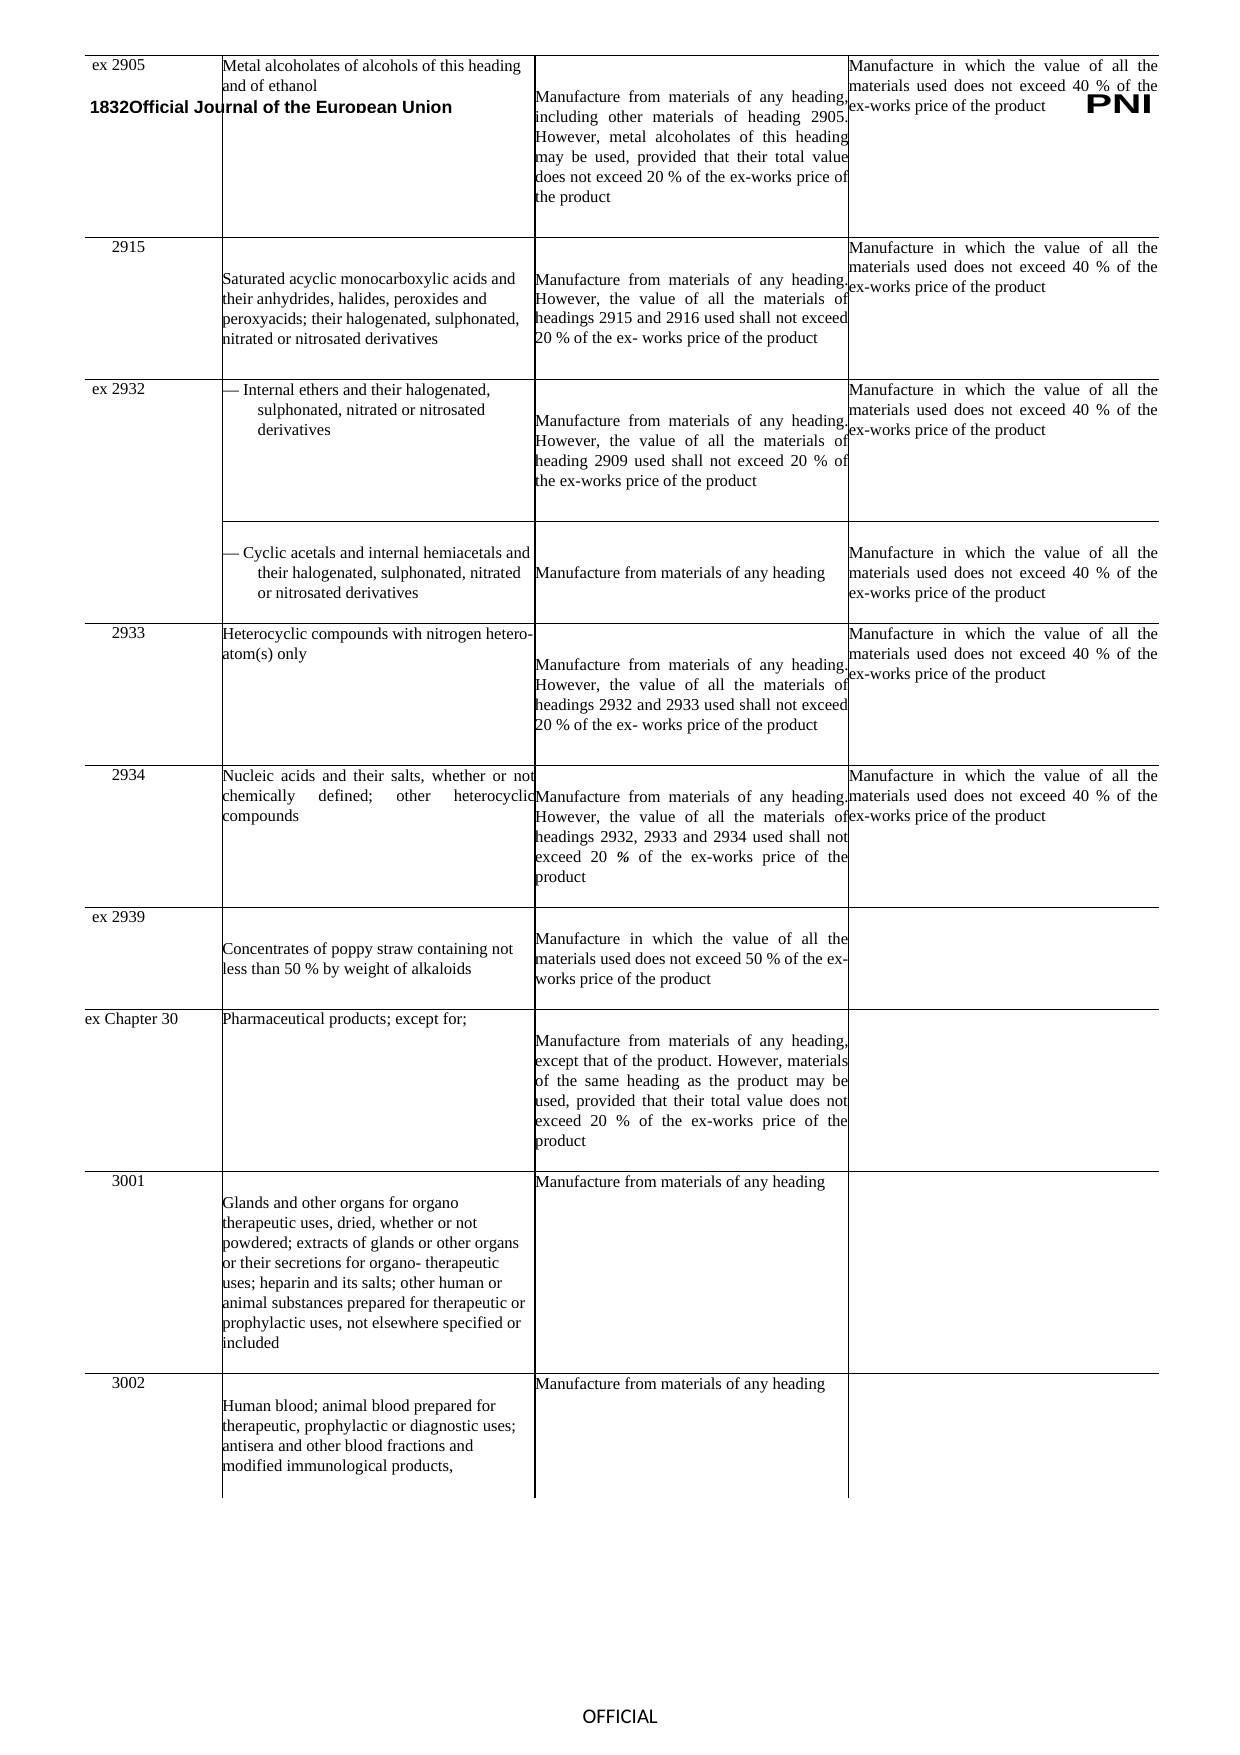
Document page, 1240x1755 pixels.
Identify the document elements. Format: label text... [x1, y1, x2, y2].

table_cell 2915 [85, 238, 222, 379]
table_cell Concentrates of poppy straw containing not less than 50 % by weight of alkaloids [223, 908, 534, 1009]
table_cell Manufacture from materials of any heading. However, the value of all the materials of headings 2932 and 2933 used shall not exceed 20 % of the ex- works price of the product [536, 624, 848, 765]
table_cell Metal alcoholates of alcohols of this heading and of ethanol [223, 56, 534, 88]
table_cell — Cyclic acetals and internal hemiacetals and their halogenated, sulphonated, nitrated or nitrosated derivatives [223, 522, 534, 623]
table_cell Manufacture from materials of any heading, except that of the product. However, materials of the same heading as the product may be used, provided that their total value does not exceed 20 % of the ex-works price of the product [536, 1010, 848, 1171]
table_cell Manufacture from materials of any heading. However, the value of all the materials of heading 2909 used shall not exceed 20 % of the ex-works price of the product [536, 380, 848, 521]
table_cell Manufacture in which the value of all the materials used does not exceed 40 % of the ex-works price of the product [849, 624, 1158, 765]
table_cell Manufacture in which the value of all the materials used does not exceed 40 % of the ex-works price of the product [849, 766, 1158, 907]
table_cell Manufacture from materials of any heading, including other materials of heading 2905. However, metal alco­holates of this heading may be used, provided that their total value does not exceed 20 % of the ex-works price of the product [536, 56, 848, 88]
table_cell Manufacture from materials of any heading [536, 1172, 848, 1373]
table_cell Manufacture from materials of any heading. However, the value of all the materials of headings 2932, 2933 and 2934 used shall not exceed 20 % of the ex-works price of the product [536, 766, 848, 907]
table_cell [849, 1374, 1158, 1498]
table_cell Manufacture in which the value of all the materials used does not exceed 40 % of the ex-works price of the product [849, 522, 1158, 623]
table_cell Nucleic acids and their salts, whether or not chemically defined; other heterocyclic compounds [223, 766, 534, 907]
table_cell [849, 1010, 1158, 1171]
table_cell 2933 [85, 624, 222, 765]
table_cell ex 2905 [85, 56, 222, 237]
table_cell [849, 908, 1158, 1009]
table_cell Manufacture from materials of any heading [536, 1374, 848, 1498]
table_cell Saturated acyclic monocarboxylic acids and their anhydrides, halides, peroxides and peroxyacids; their halogenated, sulphonated, nitrated or nitrosated derivatives [223, 238, 534, 379]
table_cell Pharmaceutical products; except for; [223, 1010, 534, 1171]
table_cell — Internal ethers and their halogenated, sulphonated, nitrated or nitrosated derivatives [223, 380, 534, 521]
table_cell ex Chapter 30 [85, 1010, 222, 1171]
table_cell 3001 [85, 1172, 222, 1373]
table_cell Manufacture in which the value of all the materials used does not exceed 40 % of the ex-works price of the product [849, 238, 1158, 379]
table_cell Human blood; animal blood prepared for therapeutic, prophylactic or diagnostic uses; antisera and other blood fractions and modified immunological products, [223, 1374, 534, 1498]
table_cell Manufacture from materials of any heading. However, the value of all the materials of headings 2915 and 2916 used shall not exceed 20 % of the ex- works price of the product [536, 238, 848, 379]
table_cell Manufacture from materials of any heading, including other materials of heading 2905. However, metal alco­holates of this heading may be used, provided that their total value does not exceed 20 % of the ex-works price of the product [536, 113, 848, 237]
table_cell Metal alcoholates of alcohols of this heading and of ethanol [223, 113, 534, 237]
table_cell ex 2932 [85, 380, 222, 623]
table_cell Manufacture in which the value of all the materials used does not exceed 40 % of the ex-works price of the product [849, 56, 1158, 237]
table_cell Manufacture from materials of any heading [536, 522, 848, 623]
table_cell ex 2939 [85, 908, 222, 1009]
table_cell Manufacture in which the value of all the materials used does not exceed 40 % of the ex-works price of the product [849, 380, 1158, 521]
table_cell 3002 [85, 1374, 222, 1498]
table_cell Heterocyclic compounds with nitrogen hetero-atom(s) only [223, 624, 534, 765]
table_cell 2934 [85, 766, 222, 907]
table_cell Manufacture in which the value of all the materials used does not exceed 50 % of the ex-works price of the product [536, 908, 848, 1009]
table_cell Glands and other organs for organo therapeutic uses, dried, whether or not powdered; extracts of glands or other organs or their secretions for organo- therapeutic uses; heparin and its salts; other human or animal substances prepared for therapeutic or prophylactic uses, not elsewhere specified or included [223, 1172, 534, 1373]
table_cell [849, 1172, 1158, 1373]
